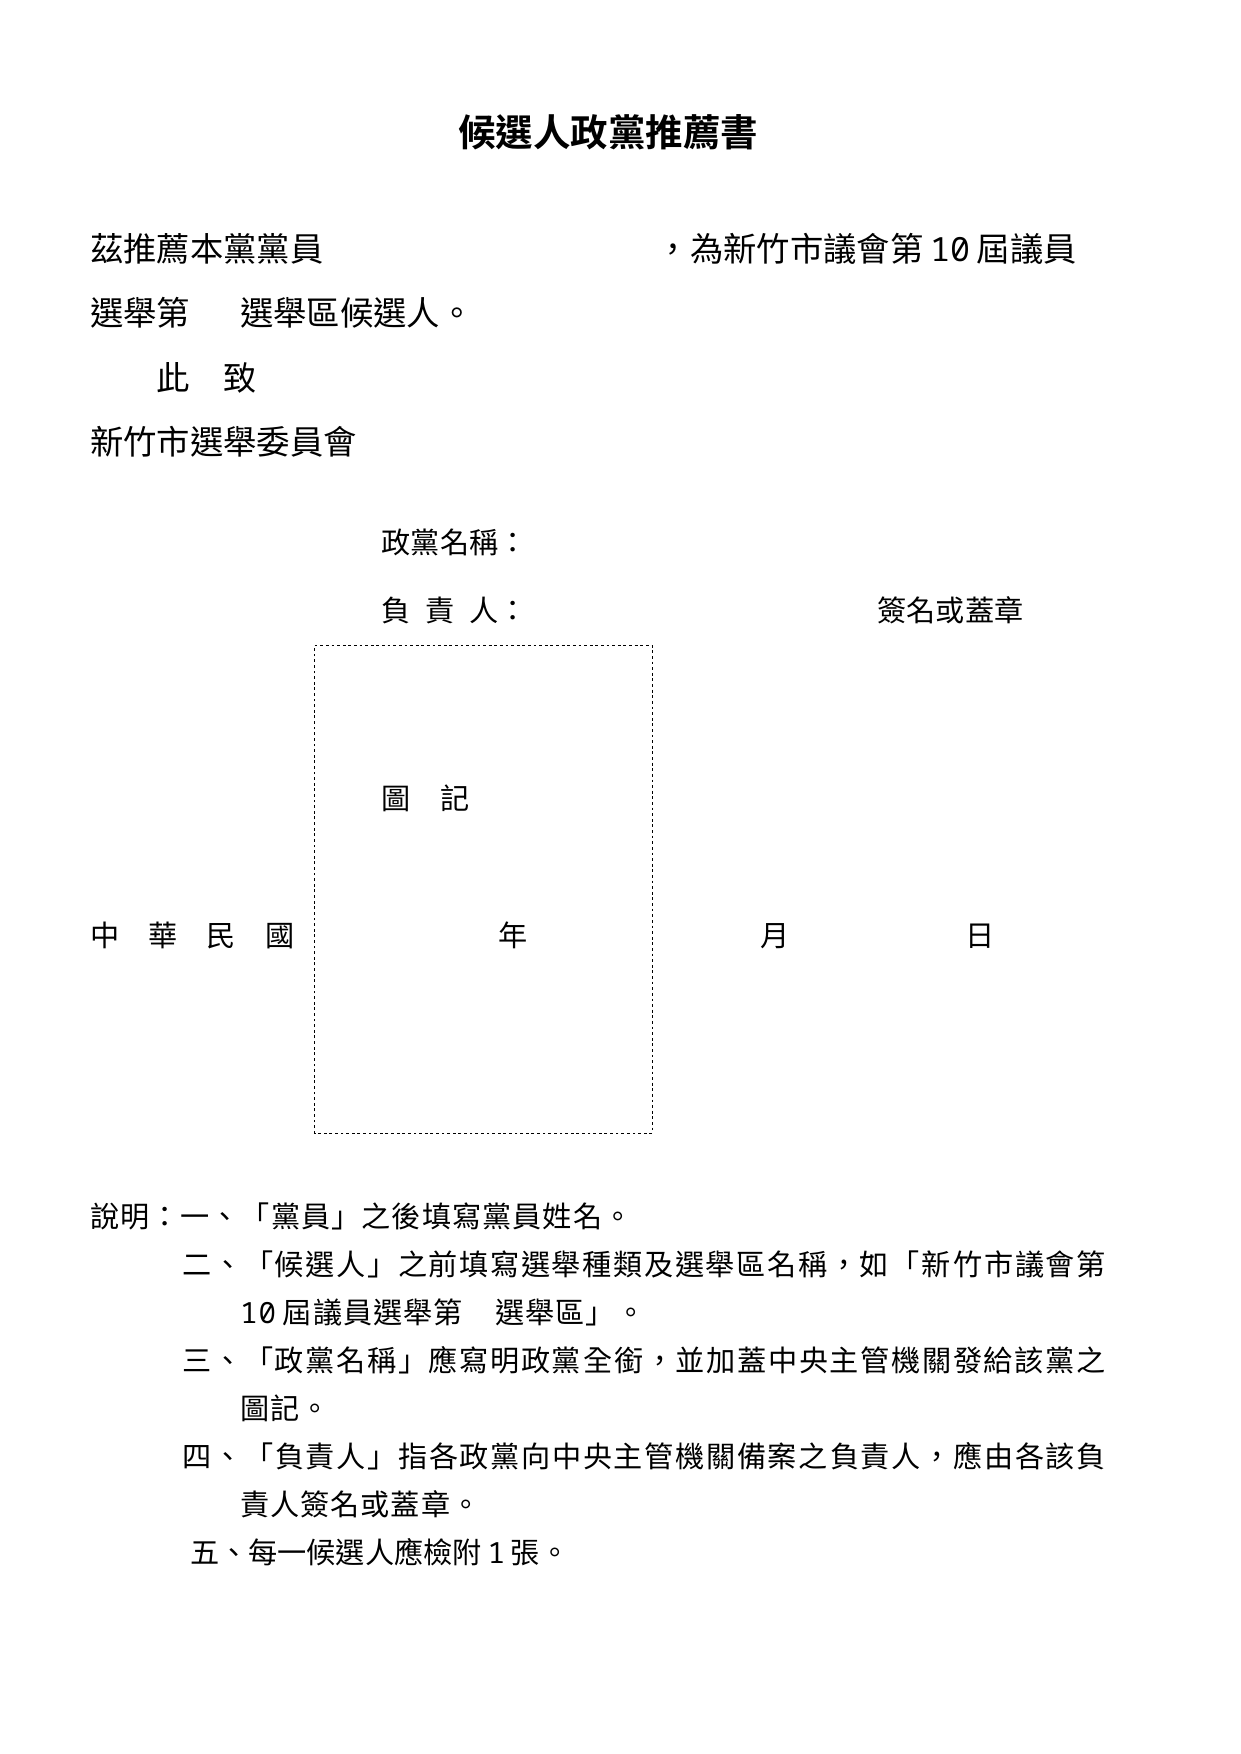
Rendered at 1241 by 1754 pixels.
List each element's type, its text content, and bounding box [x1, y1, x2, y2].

text 中 華 民 國 年 月 日 [90, 927, 1106, 952]
text 四、「負責人」指各政黨向中央主管機關備案之負責人，應由各該負責人簽名或蓋章。 [90, 1429, 1106, 1525]
text 此 致 [90, 338, 1106, 403]
text 茲推薦本黨黨員 ，為新竹市議會第10屆議員選舉第 選舉區候選人。 [90, 209, 1106, 338]
text 三、「政黨名稱」應寫明政黨全銜，並加蓋中央主管機關發給該黨之圖記。 [90, 1333, 1106, 1429]
text 負 責 人： 簽名或蓋章 [90, 602, 1106, 627]
text 候選人政黨推薦書 [90, 103, 1106, 157]
text 圖 記 [90, 789, 1106, 814]
text 政黨名稱： [90, 520, 1106, 562]
text 新竹市選舉委員會 [90, 403, 1106, 468]
text 二、「候選人」之前填寫選舉種類及選舉區名稱，如「新竹市議會第10屆議員選舉第 選舉區」。 [90, 1237, 1106, 1333]
text 說明：一、「黨員」之後填寫黨員姓名。 [90, 1189, 1106, 1237]
text 五、每一候選人應檢附1張。 [190, 1525, 1106, 1573]
